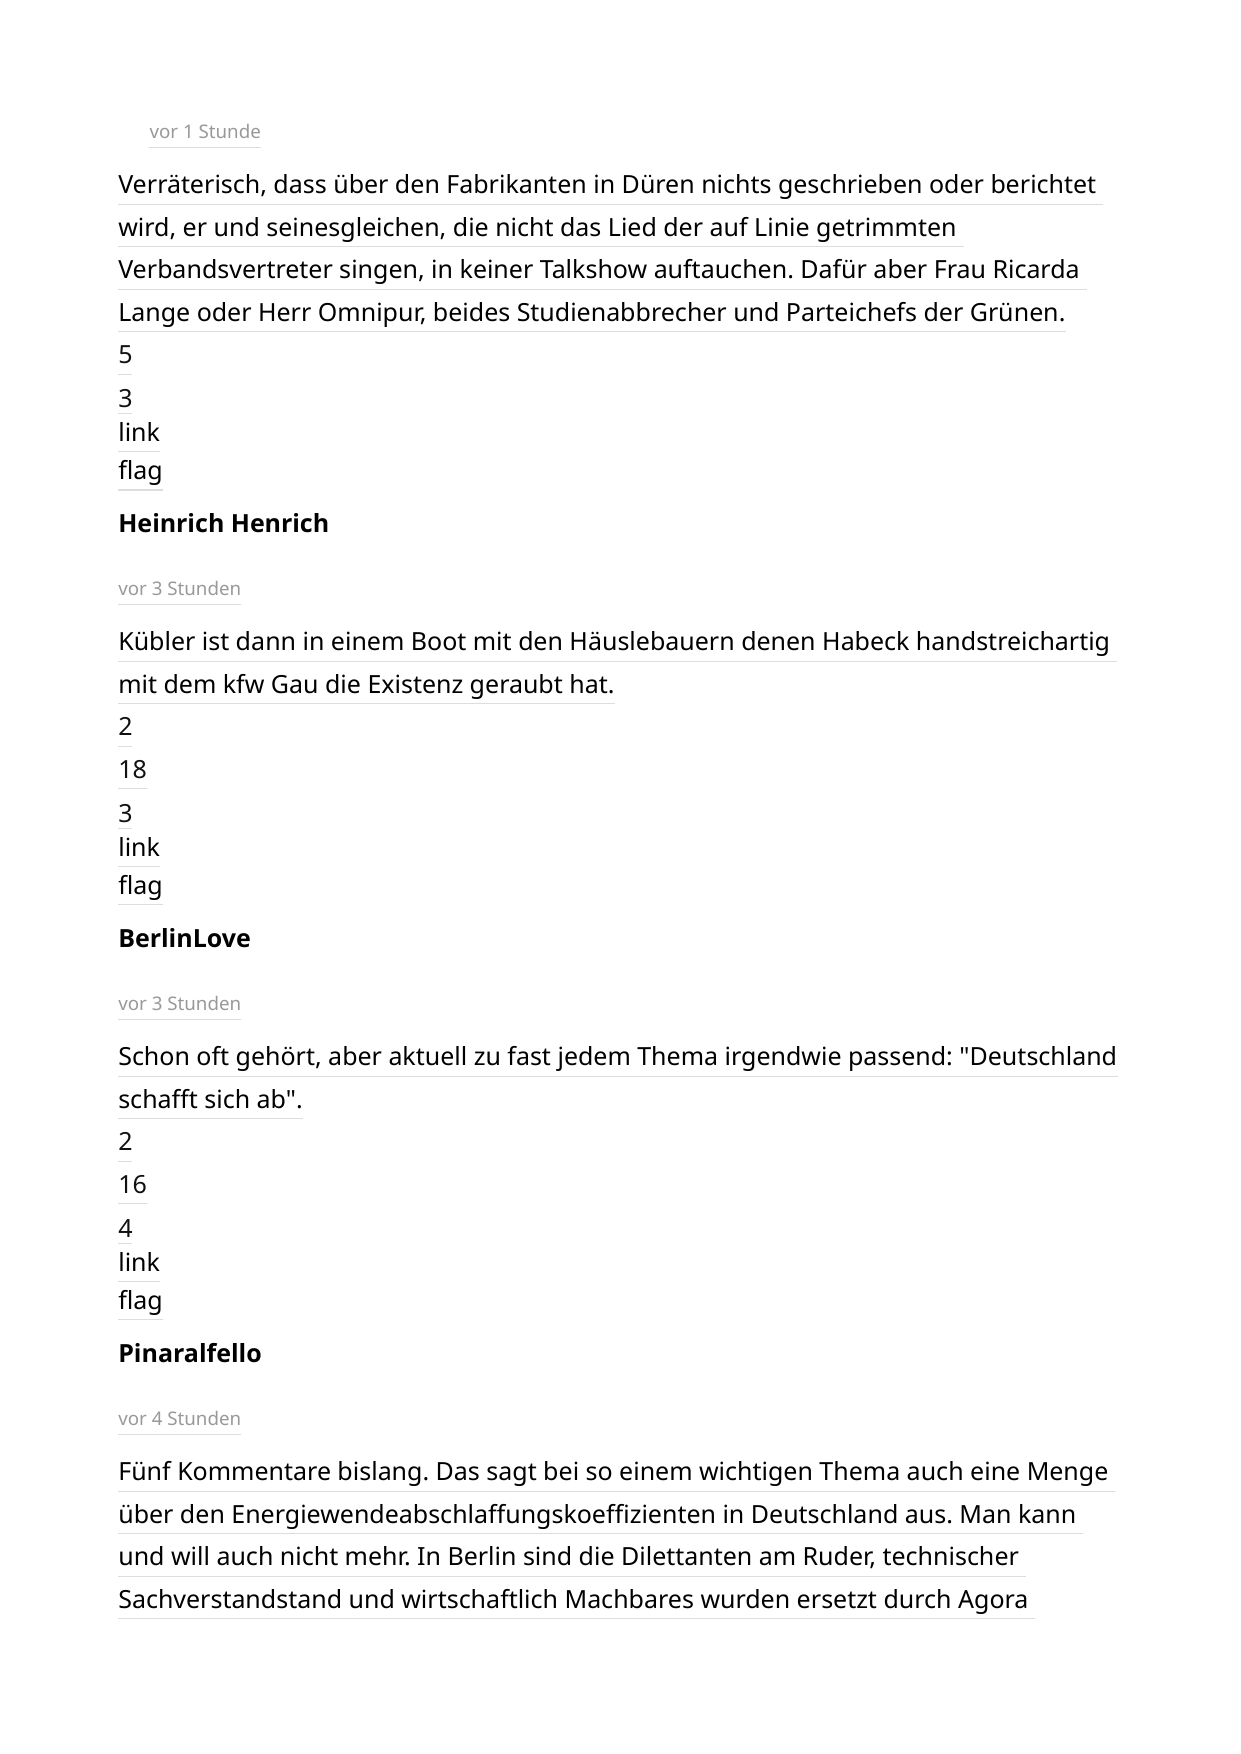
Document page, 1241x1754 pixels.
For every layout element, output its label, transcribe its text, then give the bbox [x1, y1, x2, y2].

text vor 3 Stunden [118, 990, 1117, 1020]
text Verräterisch, dass über den Fabrikanten in Düren nichts geschrieben oder berichtet wird, er und seinesgleichen, die nicht das Lied der auf Linie getrimmten Verbandsvertreter singen, in keiner Talkshow auftauchen. Dafür aber Frau Ricarda Lange oder Herr Omnipur, beides Studienabbrecher und Parteichefs der Grünen. [118, 167, 1122, 332]
text 2 [118, 709, 1122, 747]
text 16 [118, 1166, 1122, 1204]
text Schon oft gehört, aber aktuell zu fast jedem Thema irgendwie passend: "Deutschland schafft sich ab". [118, 1039, 1122, 1119]
text Fünf Kommentare bislang. Das sagt bei so einem wichtigen Thema auch eine Menge über den Energiewendeabschlaffungskoeffizienten in Deutschland aus. Man kann und will auch nicht mehr. In Berlin sind die Dilettanten am Ruder, technischer Sachverstandstand und wirtschaftlich Machbares wurden ersetzt durch Agora [118, 1454, 1122, 1619]
text link [118, 1244, 1122, 1282]
text link [118, 414, 1122, 452]
text 2 [118, 1124, 1122, 1162]
text flag [118, 867, 1122, 905]
text vor 1 Stunde [149, 118, 1117, 148]
text 3 [118, 379, 1122, 414]
text 4 [118, 1209, 1122, 1244]
text link [118, 829, 1122, 867]
text 18 [118, 752, 1122, 789]
text vor 3 Stunden [118, 576, 1117, 605]
text 5 [118, 337, 1122, 375]
text flag [118, 1282, 1122, 1320]
text Heinrich Henrich [118, 506, 1122, 540]
text flag [118, 452, 1122, 491]
text 3 [118, 794, 1122, 829]
text Pinaralfello [118, 1336, 1122, 1370]
text Kübler ist dann in einem Boot mit den Häuslebauern denen Habeck handstreichartig mit dem kfw Gau die Existenz geraubt hat. [118, 624, 1122, 704]
text vor 4 Stunden [118, 1405, 1117, 1435]
text BerlinLove [118, 921, 1122, 955]
